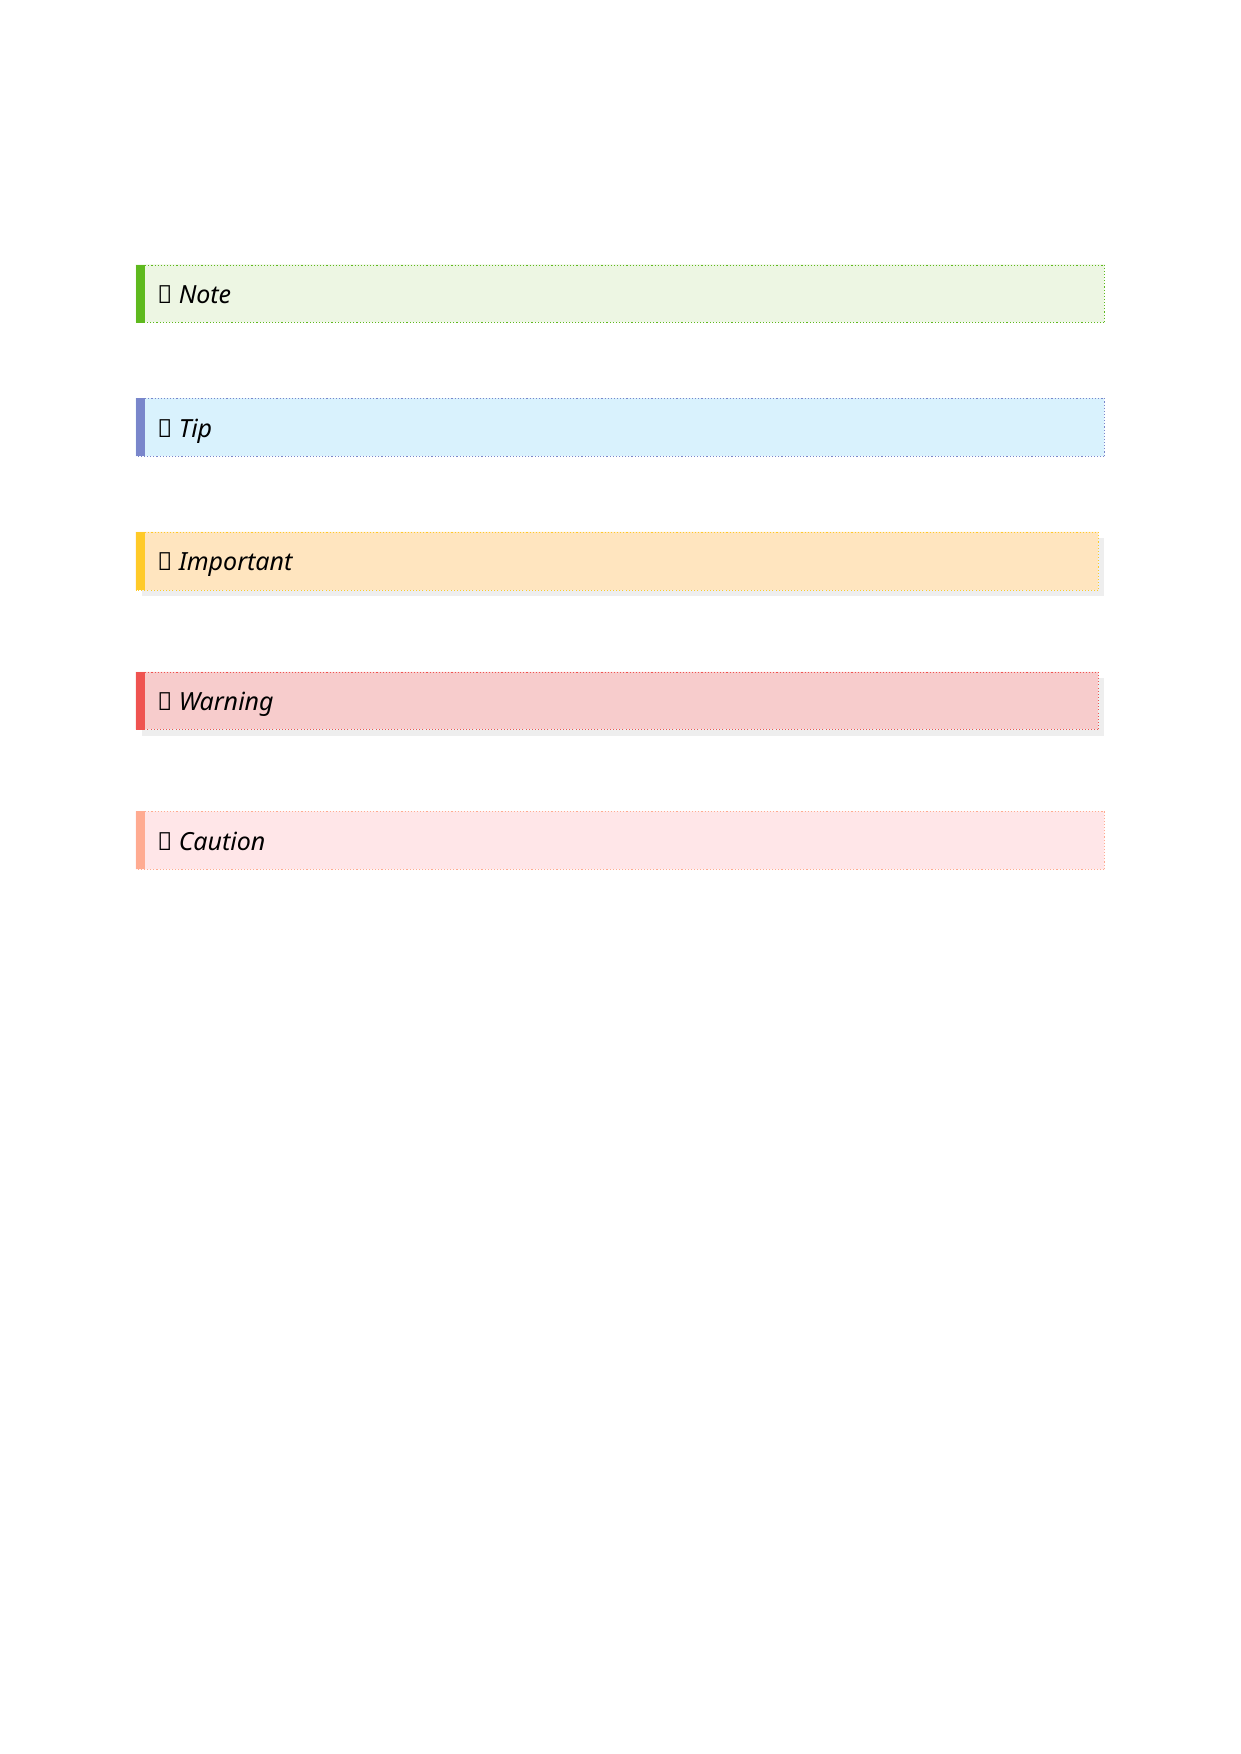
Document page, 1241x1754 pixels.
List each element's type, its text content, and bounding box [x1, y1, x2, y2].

text 🧨 Warning [145, 672, 1098, 729]
text 🚨 Important [145, 532, 1098, 590]
text 💡 Note [136, 264, 1104, 322]
text 🚧 Caution [145, 811, 1104, 869]
text 🚦 Tip [145, 398, 1104, 456]
